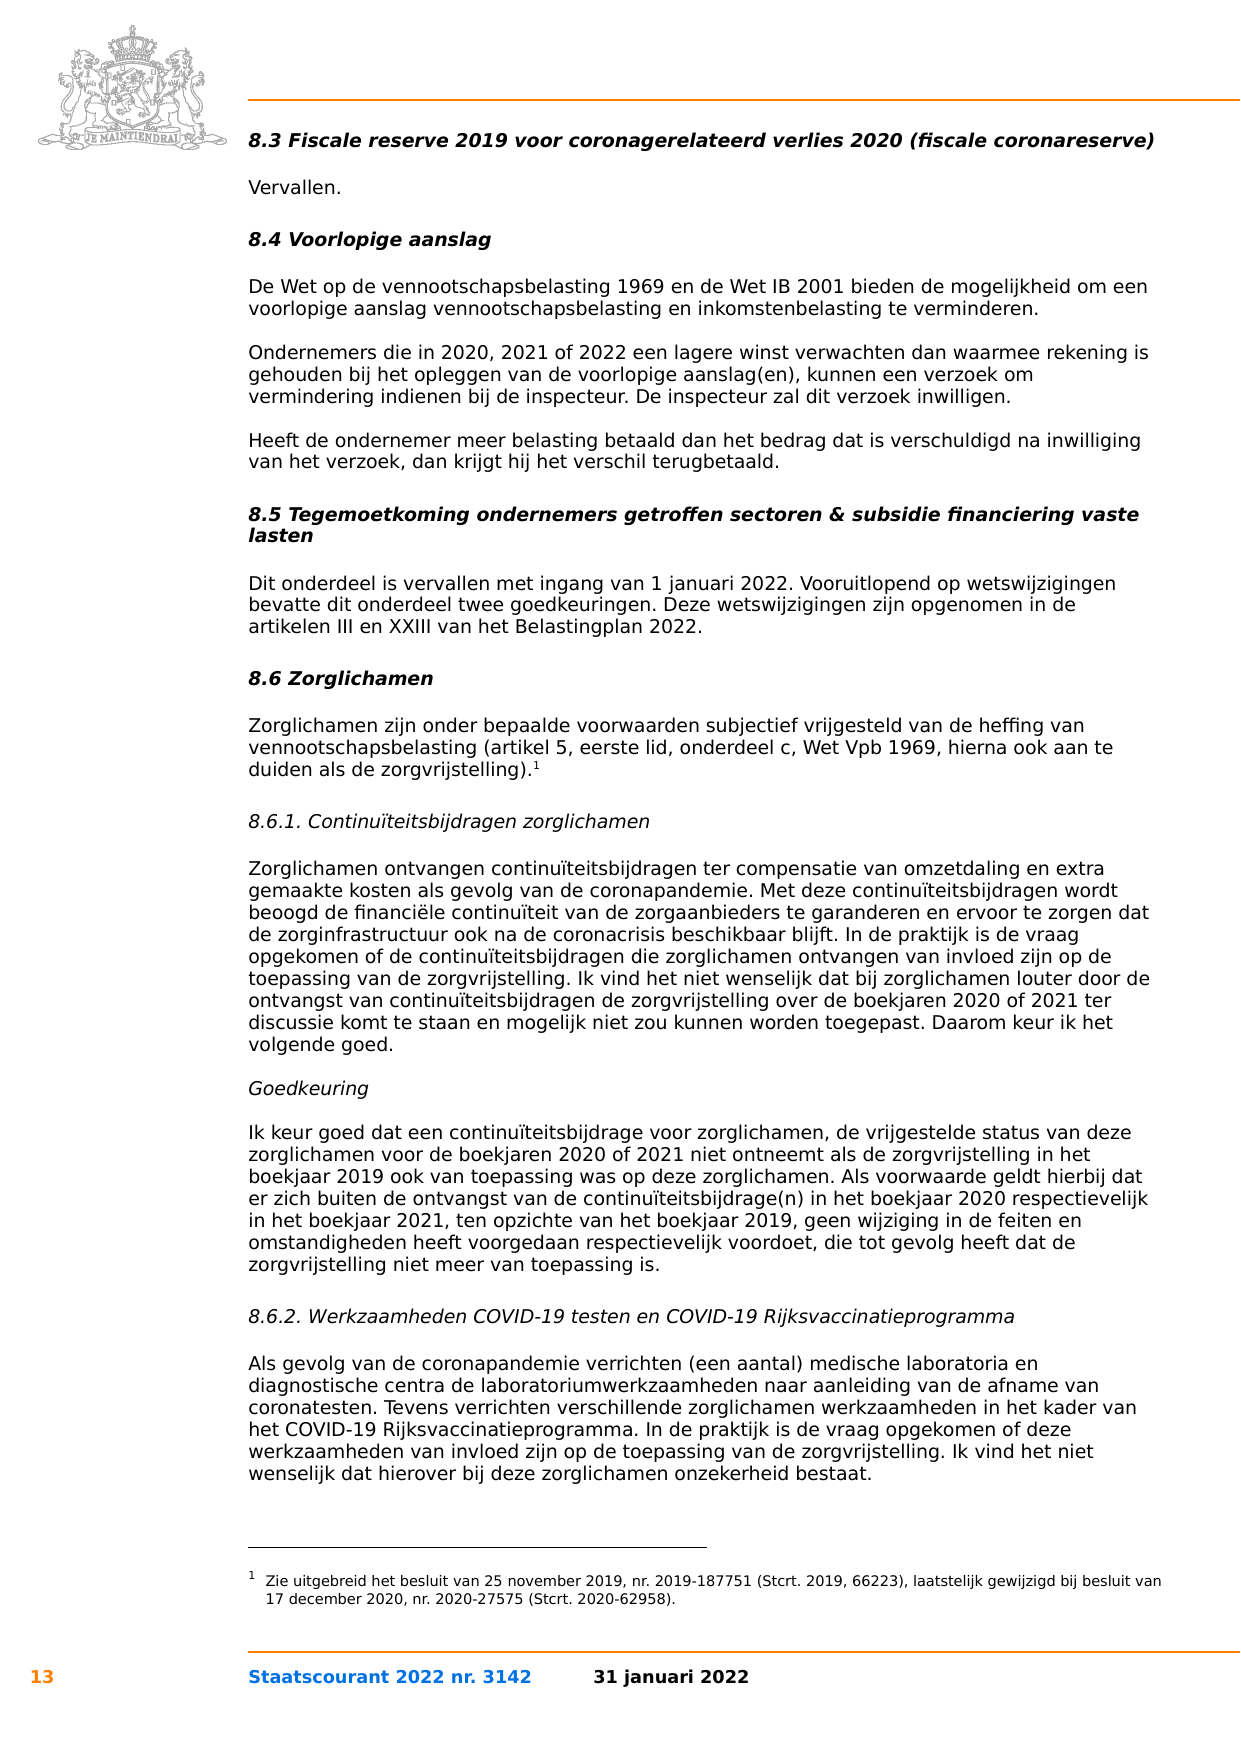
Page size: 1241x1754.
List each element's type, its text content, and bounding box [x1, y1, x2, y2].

subtitle 8.6.1. Continuïteitsbijdragen zorglichamen [248, 811, 1163, 833]
subtitle Goedkeuring [248, 1078, 1163, 1100]
text Dit onderdeel is vervallen met ingang van 1 januari 2022. Vooruitlopend op wetswijzigingen bevatte dit onderdeel twee goedkeuringen. Deze wetswijzigingen zijn opgenomen in de artikelen III en XXIII van het Belastingplan 2022. [248, 572, 1163, 638]
subtitle 8.6 Zorglichamen [248, 668, 1163, 690]
subtitle 8.4 Voorlopige aanslag [248, 229, 1163, 251]
subtitle 8.5 Tegemoetkoming ondernemers getroffen sectoren & subsidie financiering vaste lasten [248, 503, 1163, 547]
text Zie uitgebreid het besluit van 25 november 2019, nr. 2019-187751 (Stcrt. 2019, 66223), laatstelijk gewijzigd bij besluit van 17 december 2020, nr. 2020-27575 (Stcrt. 2020-62958). [248, 1569, 1163, 1608]
text Vervallen. [248, 177, 1163, 199]
text Ondernemers die in 2020, 2021 of 2022 een lagere winst verwachten dan waarmee rekening is gehouden bij het opleggen van de voorlopige aanslag(en), kunnen een verzoek om vermindering indienen bij de inspecteur. De inspecteur zal dit verzoek inwilligen. [248, 342, 1163, 408]
text Als gevolg van de coronapandemie verrichten (een aantal) medische laboratoria en diagnostische centra de laboratoriumwerkzaamheden naar aanleiding van de afname van coronatesten. Tevens verrichten verschillende zorglichamen werkzaamheden in het kader van het COVID-19 Rijksvaccinatieprogramma. In de praktijk is de vraag opgekomen of deze werkzaamheden van invloed zijn op de toepassing van de zorgvrijstelling. Ik vind het niet wenselijk dat hierover bij deze zorglichamen onzekerheid bestaat. [248, 1353, 1163, 1484]
text Zorglichamen zijn onder bepaalde voorwaarden subjectief vrijgesteld van de heffing van vennootschapsbelasting (artikel 5, eerste lid, onderdeel c, Wet Vpb 1969, hierna ook aan te duiden als de zorgvrijstelling). [248, 715, 1163, 781]
text Heeft de ondernemer meer belasting betaald dan het bedrag dat is verschuldigd na inwilliging van het verzoek, dan krijgt hij het verschil terugbetaald. [248, 429, 1163, 473]
picture [38, 25, 227, 150]
subtitle 8.6.2. Werkzaamheden COVID-19 testen en COVID-19 Rijksvaccinatieprogramma [248, 1306, 1163, 1328]
text De Wet op de vennootschapsbelasting 1969 en de Wet IB 2001 bieden de mogelijkheid om een voorlopige aanslag vennootschapsbelasting en inkomstenbelasting te verminderen. [248, 276, 1163, 320]
text Ik keur goed dat een continuïteitsbijdrage voor zorglichamen, de vrijgestelde status van deze zorglichamen voor de boekjaren 2020 of 2021 niet ontneemt als de zorgvrijstelling in het boekjaar 2019 ook van toepassing was op deze zorglichamen. Als voorwaarde geldt hierbij dat er zich buiten de ontvangst van de continuïteitsbijdrage(n) in het boekjaar 2020 respectievelijk in het boekjaar 2021, ten opzichte van het boekjaar 2019, geen wijziging in de feiten en omstandigheden heeft voorgedaan respectievelijk voordoet, die tot gevolg heeft dat de zorgvrijstelling niet meer van toepassing is. [248, 1122, 1163, 1276]
subtitle 8.3 Fiscale reserve 2019 voor coronagerelateerd verlies 2020 (fiscale coronareserve) [248, 130, 1163, 152]
text Zorglichamen ontvangen continuïteitsbijdragen ter compensatie van omzetdaling en extra gemaakte kosten als gevolg van de coronapandemie. Met deze continuïteitsbijdragen wordt beoogd de financiële continuïteit van de zorgaanbieders te garanderen en ervoor te zorgen dat de zorginfrastructuur ook na de coronacrisis beschikbaar blijft. In de praktijk is de vraag opgekomen of de continuïteitsbijdragen die zorglichamen ontvangen van invloed zijn op de toepassing van de zorgvrijstelling. Ik vind het niet wenselijk dat bij zorglichamen louter door de ontvangst van continuïteitsbijdragen de zorgvrijstelling over de boekjaren 2020 of 2021 ter discussie komt te staan en mogelijk niet zou kunnen worden toegepast. Daarom keur ik het volgende goed. [248, 858, 1163, 1056]
